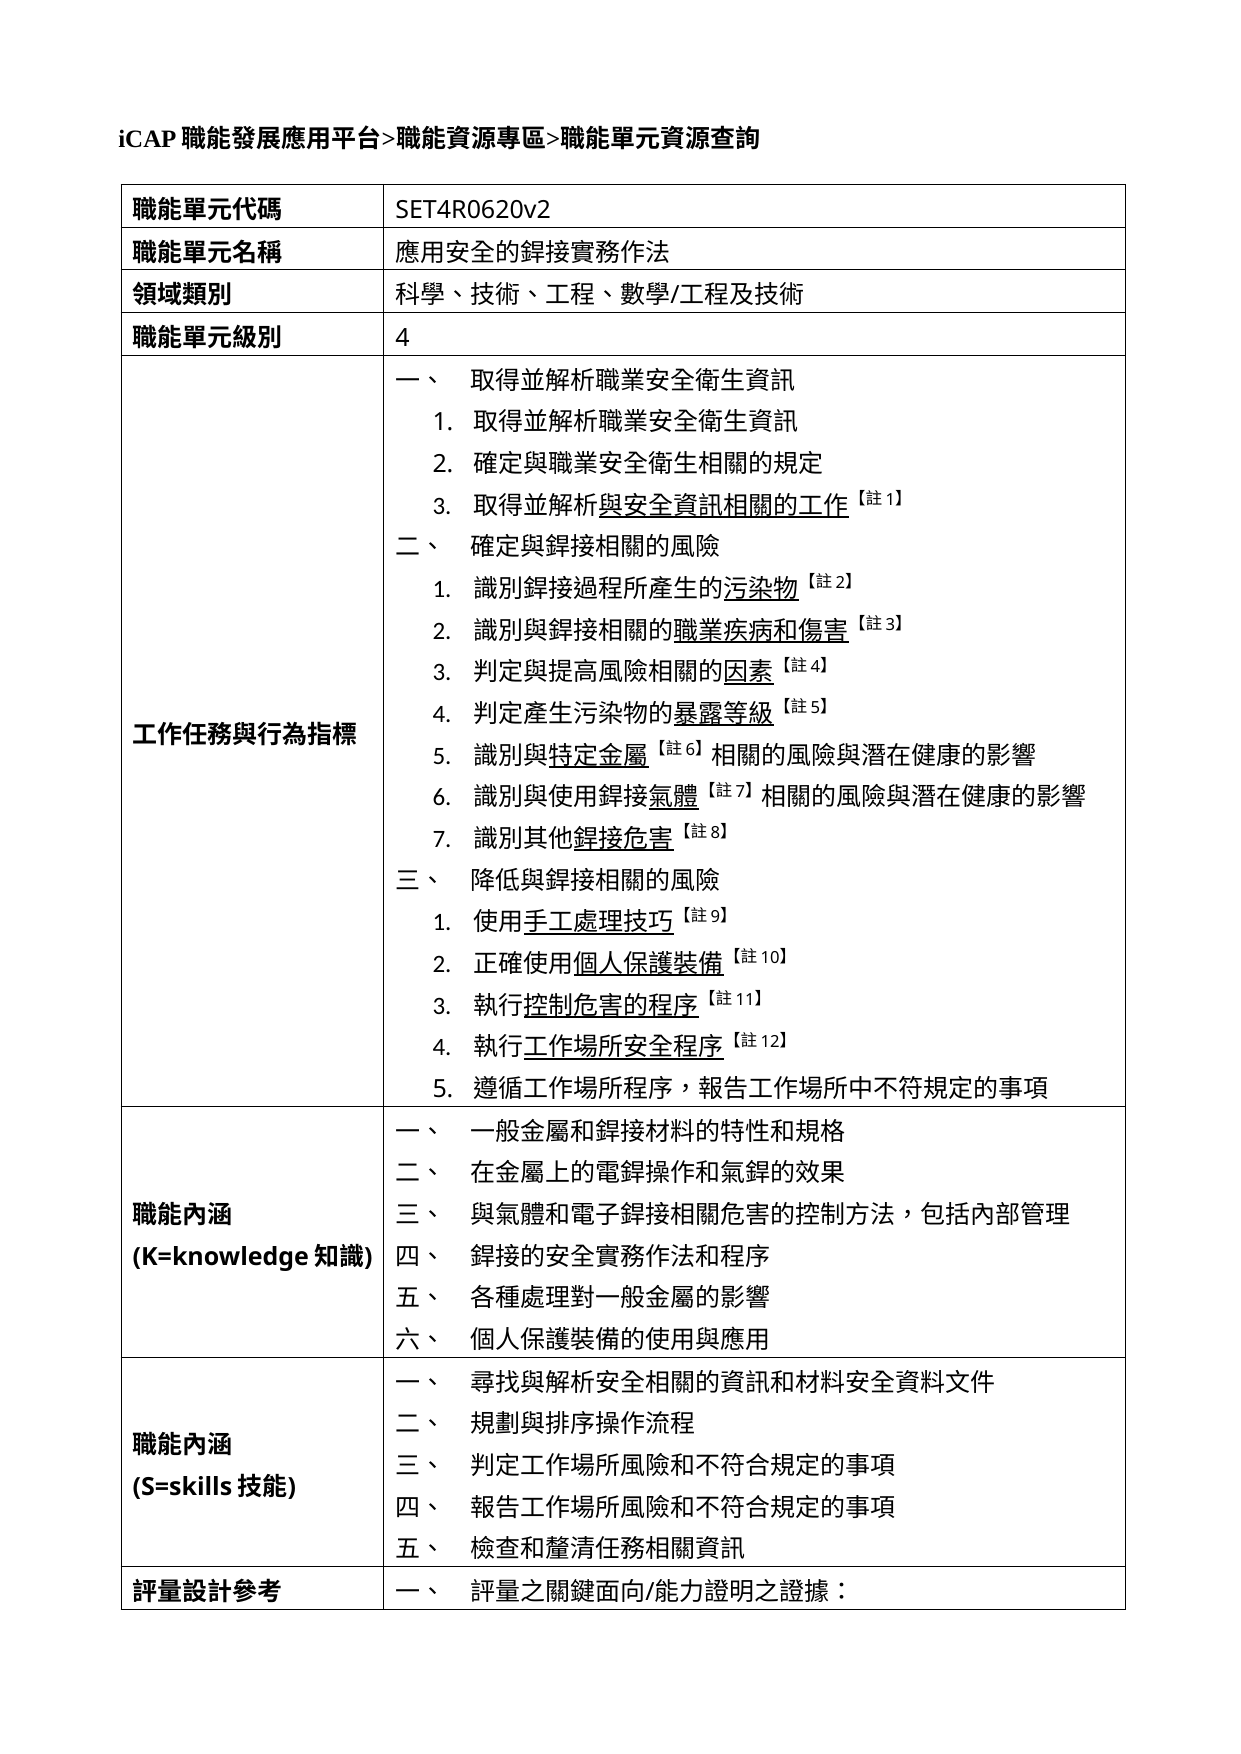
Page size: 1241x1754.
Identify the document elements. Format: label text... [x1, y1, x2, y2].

table_cell 取得並解析職業安全衛生資訊 取得並解析職業安全衛生資訊 確定與職業安全衛生相關的規定 取得並解析與安全資訊相關的工作【註1】 確定與銲接相關的風險 識別銲接過程所產生的污染物【註2】 識別與銲接相關的職業疾病和傷害【註3】 判定與提高風險相關的因素【註4】 判定產生污染物的暴露等級【註5】 識別與特定金屬【註6】相關的風險與潛在健康的影響 識別與使用銲接氣體【註7】相關的風險與潛在健康的影響 識別其他銲接危害【註8】 降低與銲接相關的風險 使用手工處理技巧【註9】 正確使用個人保護裝備【註10】 執行控制危害的程序【註11】 執行工作場所安全程序【註12】 遵循工作場所程序，報告工作場所中不符規定的事項 [384, 356, 1125, 1106]
table_cell 一般金屬和銲接材料的特性和規格 在金屬上的電銲操作和氣銲的效果 與氣體和電子銲接相關危害的控制方法，包括內部管理 銲接的安全實務作法和程序 各種處理對一般金屬的影響 個人保護裝備的使用與應用 [384, 1107, 1125, 1357]
table_cell 職能內涵 (S=skills技能) [122, 1358, 383, 1566]
table_cell 尋找與解析安全相關的資訊和材料安全資料文件 規劃與排序操作流程 判定工作場所風險和不符合規定的事項 報告工作場所風險和不符合規定的事項 檢查和釐清任務相關資訊 [384, 1358, 1125, 1566]
table_cell 職能單元級別 [122, 313, 383, 355]
table_cell 工作任務與行為指標 [122, 356, 383, 1106]
table_cell 科學、技術、工程、數學/工程及技術 [384, 270, 1125, 312]
table_cell 評量設計參考 [122, 1567, 383, 1609]
table_cell 4 [384, 313, 1125, 355]
table_cell 應用安全的銲接實務作法 [384, 228, 1125, 269]
table_cell 領域類別 [122, 270, 383, 312]
table_cell 職能單元名稱 [122, 228, 383, 269]
table_cell 職能內涵 (K=knowledge知識) [122, 1107, 383, 1357]
table_header 職能單元代碼 [122, 185, 383, 227]
table_cell 評量之關鍵面向/能力證明之證據： 應用安全的銲接實務作法 有能力將所需知識與技能應用於各種情境與狀況 評量所需情境與特定資源： 於實際工作中或適當的模擬環境內進行評量 工具、設備、材料及工作相關文件…等 產品和製造規格、規範、標準、手冊及參考資料…等 評量方法： 直接觀察 專案工作 提問 受評者的作品集 第三方提供之個人工作績效表現報告 [384, 1567, 1125, 1609]
table_header SET4R0620v2 [384, 185, 1125, 227]
